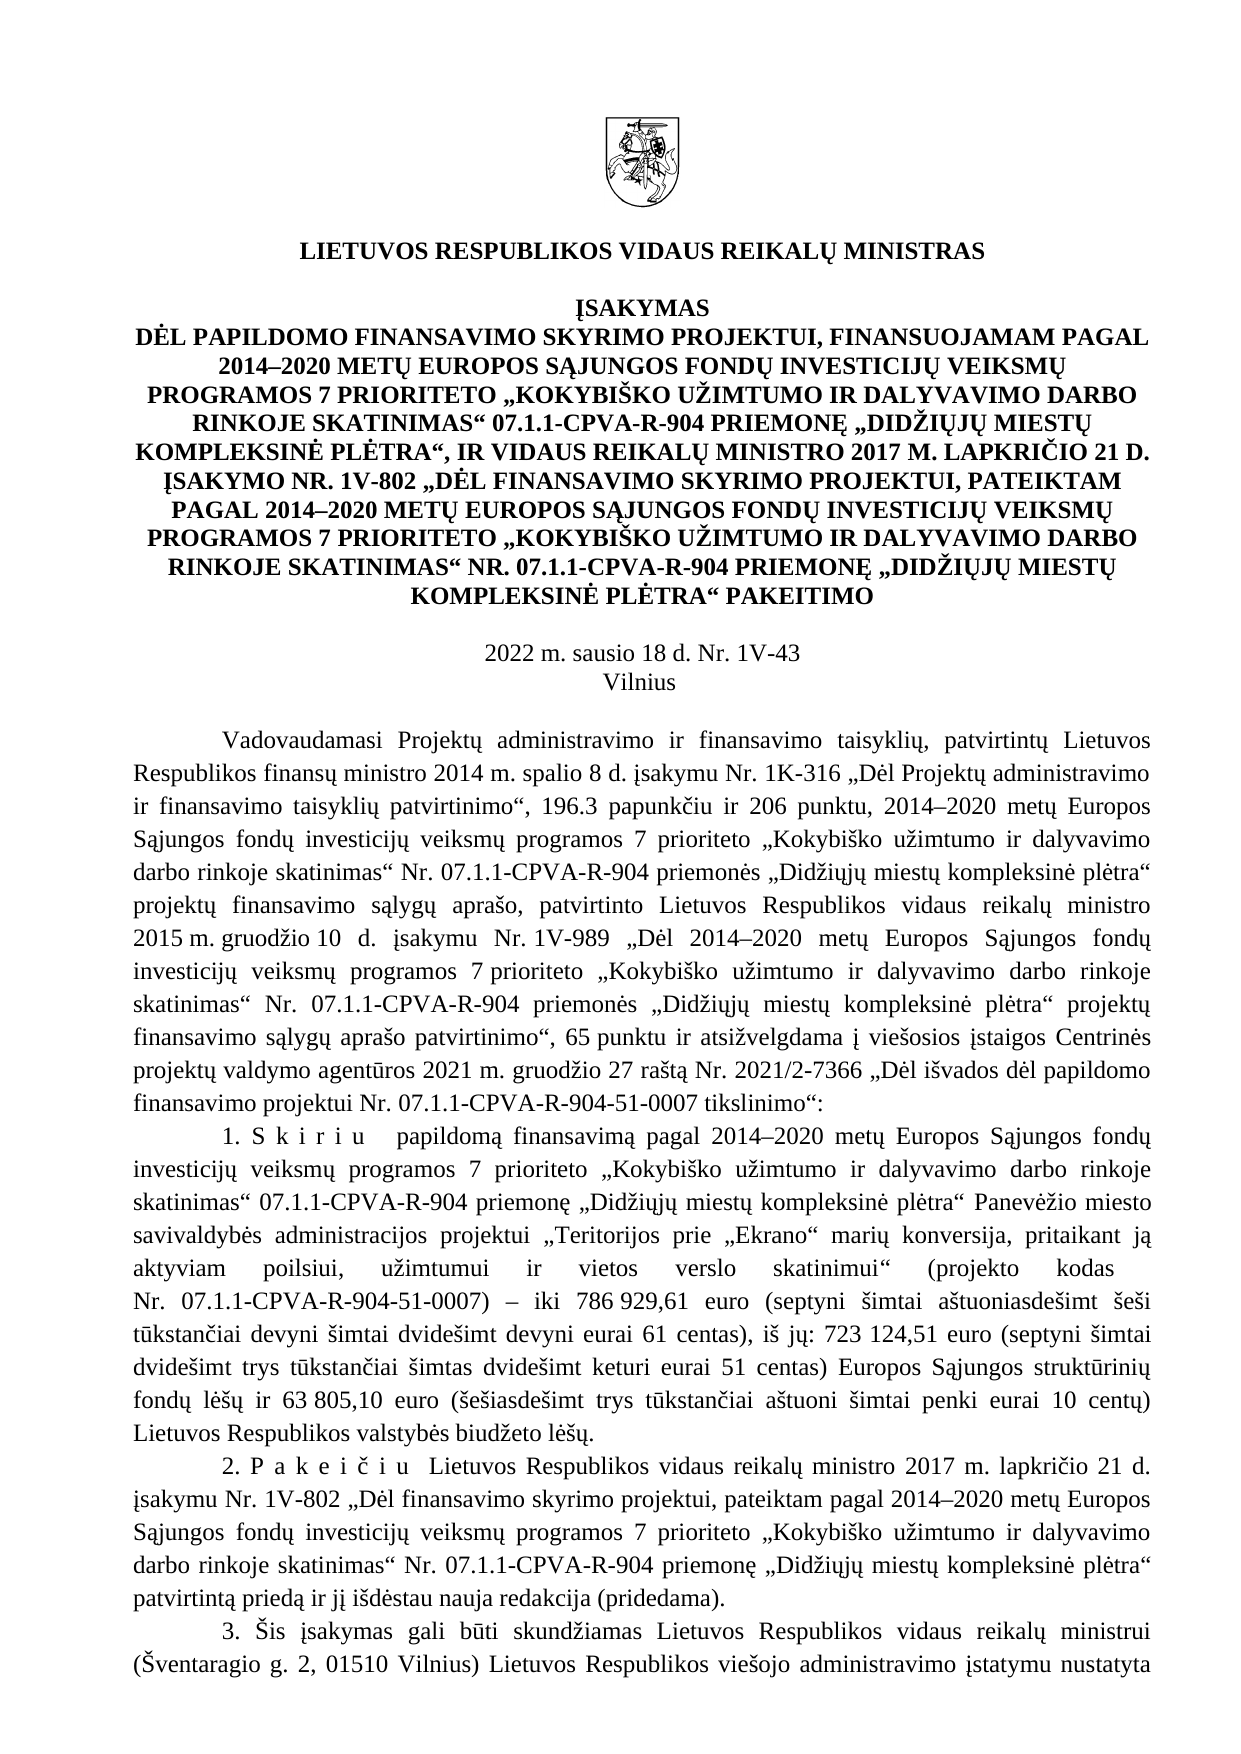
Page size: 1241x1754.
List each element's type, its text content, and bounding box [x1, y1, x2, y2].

text ĮSAKYMAS [133, 293, 1152, 322]
text 2. Pakeičiu Lietuvos Respublikos vidaus reikalų ministro 2017 m. lapkričio 21 d. įsakymu Nr. 1V-802 „Dėl finansavimo skyrimo projektui, pateiktam pagal 2014–2020 metų Europos Sąjungos fondų investicijų veiksmų programos 7 prioriteto „Kokybiško užimtumo ir dalyvavimo darbo rinkoje skatinimas“ Nr. 07.1.1-CPVA-R-904 priemonę „Didžiųjų miestų kompleksinė plėtra“ patvirtintą priedą ir jį išdėstau nauja redakcija (pridedama). [133, 1451, 1152, 1612]
text Vadovaudamasi Projektų administravimo ir finansavimo taisyklių, patvirtintų Lietuvos Respublikos finansų ministro 2014 m. spalio 8 d. įsakymu Nr. 1K-316 „Dėl Projektų administravimo ir finansavimo taisyklių patvirtinimo“, 196.3 papunkčiu ir 206 punktu, 2014–2020 metų Europos Sąjungos fondų investicijų veiksmų programos 7 prioriteto „Kokybiško užimtumo ir dalyvavimo darbo rinkoje skatinimas“ Nr. 07.1.1-CPVA-R-904 priemonės „Didžiųjų miestų kompleksinė plėtra“ projektų finansavimo sąlygų aprašo, patvirtinto Lietuvos Respublikos vidaus reikalų ministro 2015 m. gruodžio 10 d. įsakymu Nr. 1V-989 „Dėl 2014–2020 metų Europos Sąjungos fondų investicijų veiksmų programos 7 prioriteto „Kokybiško užimtumo ir dalyvavimo darbo rinkoje skatinimas“ Nr. 07.1.1-CPVA-R-904 priemonės „Didžiųjų miestų kompleksinė plėtra“ projektų finansavimo sąlygų aprašo patvirtinimo“, 65 punktu ir atsižvelgdama į viešosios įstaigos Centrinės projektų valdymo agentūros 2021 m. gruodžio 27 raštą Nr. 2021/2-7366 „Dėl išvados dėl papildomo finansavimo projektui Nr. 07.1.1-CPVA-R-904-51-0007 tikslinimo“: [133, 725, 1152, 1117]
text 2022 m. sausio 18 d. Nr. 1V-43 [133, 638, 1152, 667]
text 3. Šis įsakymas gali būti skundžiamas Lietuvos Respublikos vidaus reikalų ministrui (Šventaragio g. 2, 01510 Vilnius) Lietuvos Respublikos viešojo administravimo įstatymu nustatyta [133, 1616, 1152, 1678]
text Vilnius [133, 667, 1152, 696]
text LIETUVOS RESPUBLIKOS VIDAUS REIKALŲ MINISTRAS [133, 236, 1152, 265]
text 1. Skiriu papildomą finansavimą pagal 2014–2020 metų Europos Sąjungos fondų investicijų veiksmų programos 7 prioriteto „Kokybiško užimtumo ir dalyvavimo darbo rinkoje skatinimas“ 07.1.1-CPVA-R-904 priemonę „Didžiųjų miestų kompleksinė plėtra“ Panevėžio miesto savivaldybės administracijos projektui „Teritorijos prie „Ekrano“ marių konversija, pritaikant ją aktyviam poilsiui, užimtumui ir vietos verslo skatinimui“ (projekto kodas Nr. 07.1.1-CPVA-R-904-51-0007) – iki 786 929,61 euro (septyni šimtai aštuoniasdešimt šeši tūkstančiai devyni šimtai dvidešimt devyni eurai 61 centas), iš jų: 723 124,51 euro (septyni šimtai dvidešimt trys tūkstančiai šimtas dvidešimt keturi eurai 51 centas) Europos Sąjungos struktūrinių fondų lėšų ir 63 805,10 euro (šešiasdešimt trys tūkstančiai aštuoni šimtai penki eurai 10 centų) Lietuvos Respublikos valstybės biudžeto lėšų. [133, 1121, 1152, 1447]
text DĖL PAPILDOMO FINANSAVIMO SKYRIMO PROJEKTUI, FINANSUOJAMAM PAGAL 2014–2020 METŲ EUROPOS SĄJUNGOS FONDŲ INVESTICIJŲ VEIKSMŲ PROGRAMOS 7 PRIORITETO „KOKYBIŠKO UŽIMTUMO IR DALYVAVIMO DARBO RINKOJE SKATINIMAS“ 07.1.1-CPVA-R-904 PRIEMONĘ „DIDŽIŲJŲ MIESTŲ KOMPLEKSINĖ PLĖTRA“, IR VIDAUS REIKALŲ MINISTRO 2017 M. LAPKRIČIO 21 D. ĮSAKYMO NR. 1V-802 „DĖL FINANSAVIMO SKYRIMO PROJEKTUI, PATEIKTAM PAGAL 2014–2020 METŲ EUROPOS SĄJUNGOS FONDŲ INVESTICIJŲ VEIKSMŲ PROGRAMOS 7 PRIORITETO „KOKYBIŠKO UŽIMTUMO IR DALYVAVIMO DARBO RINKOJE SKATINIMAS“ NR. 07.1.1-CPVA-R-904 PRIEMONĘ „DIDŽIŲJŲ MIESTŲ KOMPLEKSINĖ PLĖTRA“ PAKEITIMO [133, 322, 1152, 610]
